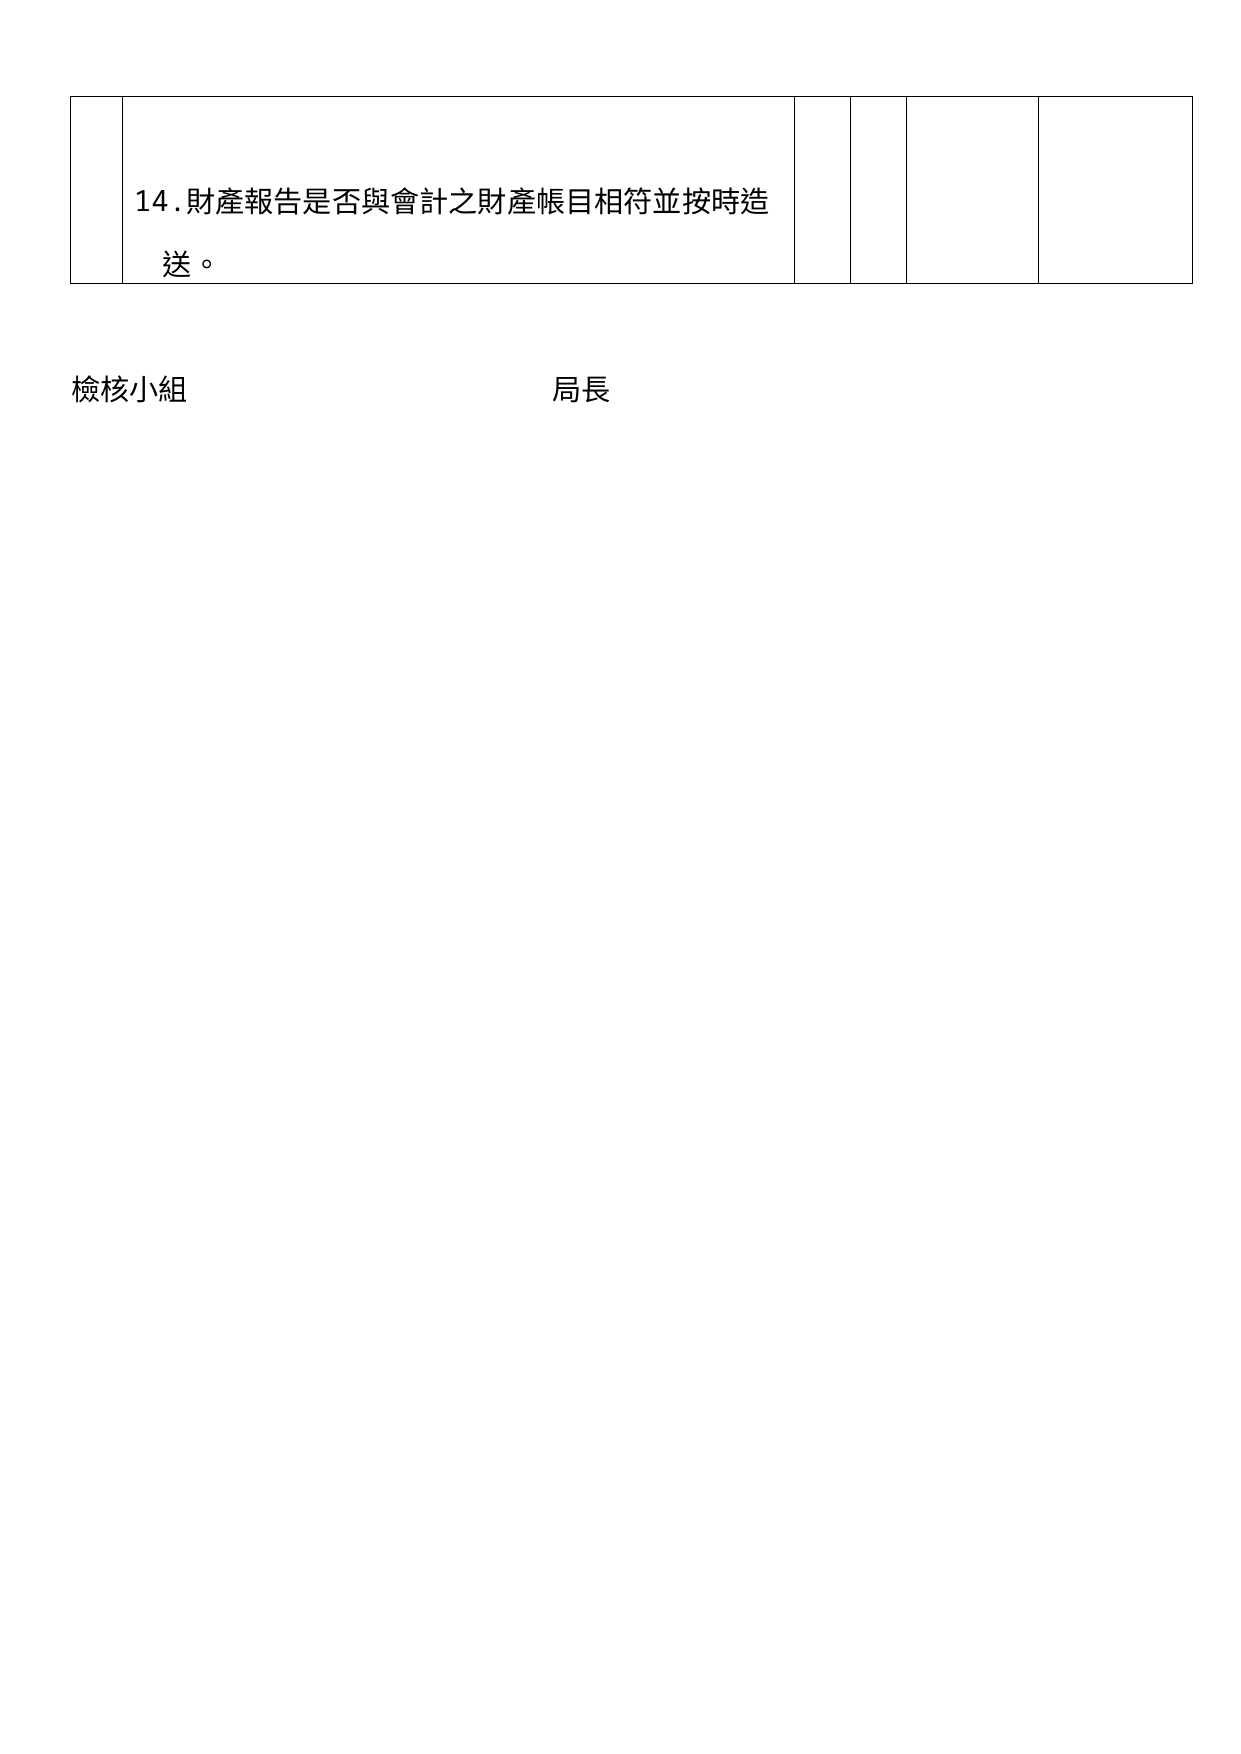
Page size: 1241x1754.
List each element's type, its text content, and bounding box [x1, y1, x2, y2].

table_cell 14.財產報告是否與會計之財產帳目相符並按時造送。 [123, 97, 794, 283]
table_cell [851, 97, 906, 283]
table_cell [795, 97, 850, 283]
text 檢核小組 局長 [71, 346, 1169, 408]
table_cell [71, 97, 122, 283]
table_cell [907, 97, 1038, 283]
table_cell [1039, 97, 1192, 283]
